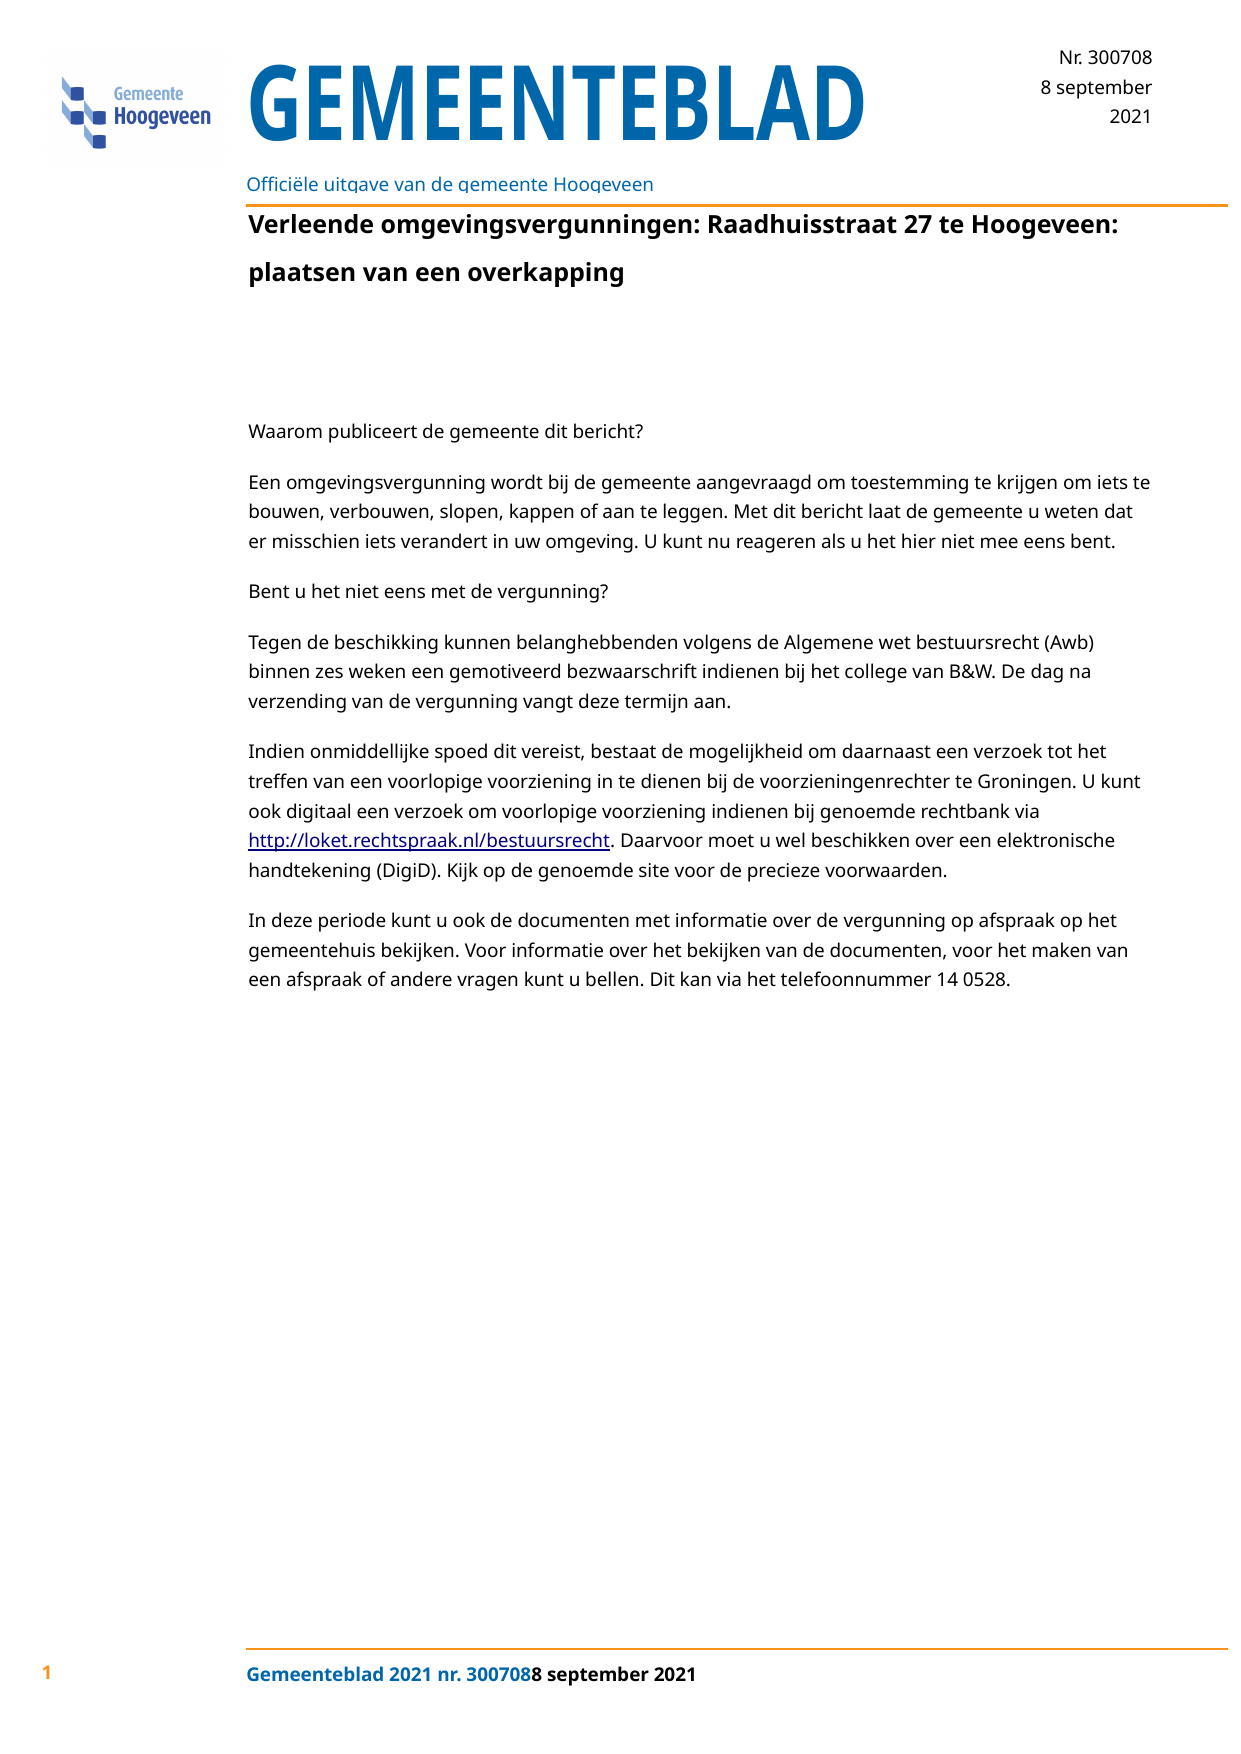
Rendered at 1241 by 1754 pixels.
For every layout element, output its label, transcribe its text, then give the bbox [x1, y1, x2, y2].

picture [41, 47, 231, 172]
text Tegen de beschikking kunnen belanghebbenden volgens de Algemene wet bestuursrecht (Awb) binnen zes weken een gemotiveerd bezwaarschrift indienen bij het college van B&W. De dag na verzending van de vergunning vangt deze termijn aan. [248, 629, 1152, 714]
text Waarom publiceert de gemeente dit bericht? [248, 419, 1152, 444]
text Verleende omgevingsvergunningen: Raadhuisstraat 27 te Hoogeveen: plaatsen van een overkapping [248, 207, 1152, 288]
text In deze periode kunt u ook de documenten met informatie over de vergunning op afspraak op het gemeentehuis bekijken. Voor informatie over het bekijken van de documenten, voor het maken van een afspraak of andere vragen kunt u bellen. Dit kan via het telefoonnummer 14 0528. [248, 907, 1152, 992]
text Bent u het niet eens met de vergunning? [248, 579, 1152, 604]
text Een omgevingsvergunning wordt bij de gemeente aangevraagd om toestemming te krijgen om iets te bouwen, verbouwen, slopen, kappen of aan te leggen. Met dit bericht laat de gemeente u weten dat er misschien iets verandert in uw omgeving. U kunt nu reageren als u het hier niet mee eens bent. [248, 469, 1152, 554]
text Indien onmiddellijke spoed dit vereist, bestaat de mogelijkheid om daarnaast een verzoek tot het treffen van een voorlopige voorziening in te dienen bij de voorzieningenrechter te Groningen. U kunt ook digitaal een verzoek om voorlopige voorziening indienen bij genoemde rechtbank via http://loket.rechtspraak.nl/bestuursrecht. Daarvoor moet u wel beschikken over een elektronische handtekening (DigiD). Kijk op de genoemde site voor de precieze voorwaarden. [248, 739, 1152, 883]
